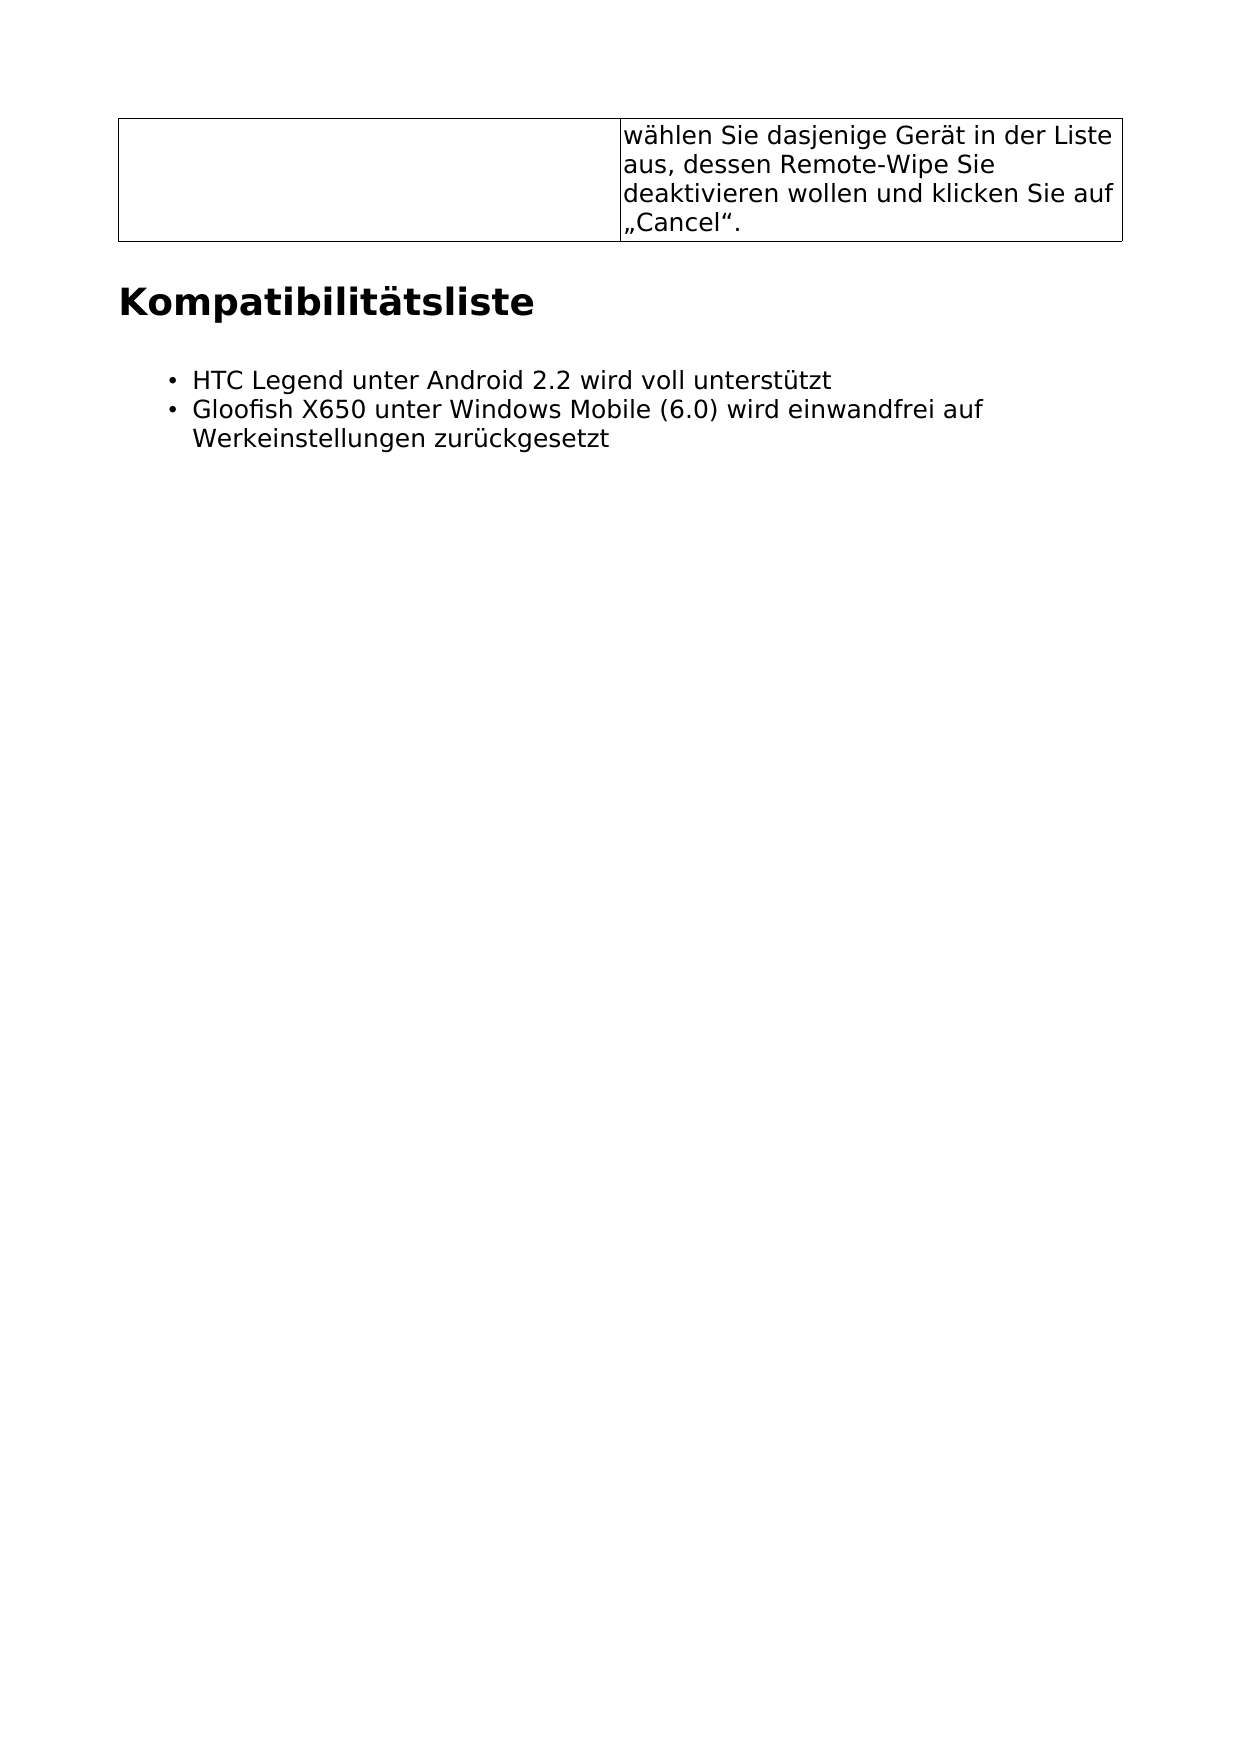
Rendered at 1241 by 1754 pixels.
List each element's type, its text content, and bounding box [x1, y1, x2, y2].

list HTC Legend unter Android 2.2 wird voll unterstützt [177, 366, 1122, 395]
table_header [119, 119, 620, 241]
list Gloofish X650 unter Windows Mobile (6.0) wird einwandfrei auf Werkeinstellungen zurückgesetzt [177, 395, 1122, 454]
subtitle Kompatibilitätsliste [118, 281, 1122, 324]
table_header wählen Sie dasjenige Gerät in der Liste aus, dessen Remote-Wipe Sie deaktivieren wollen und klicken Sie auf „Cancel“. [621, 119, 1122, 241]
